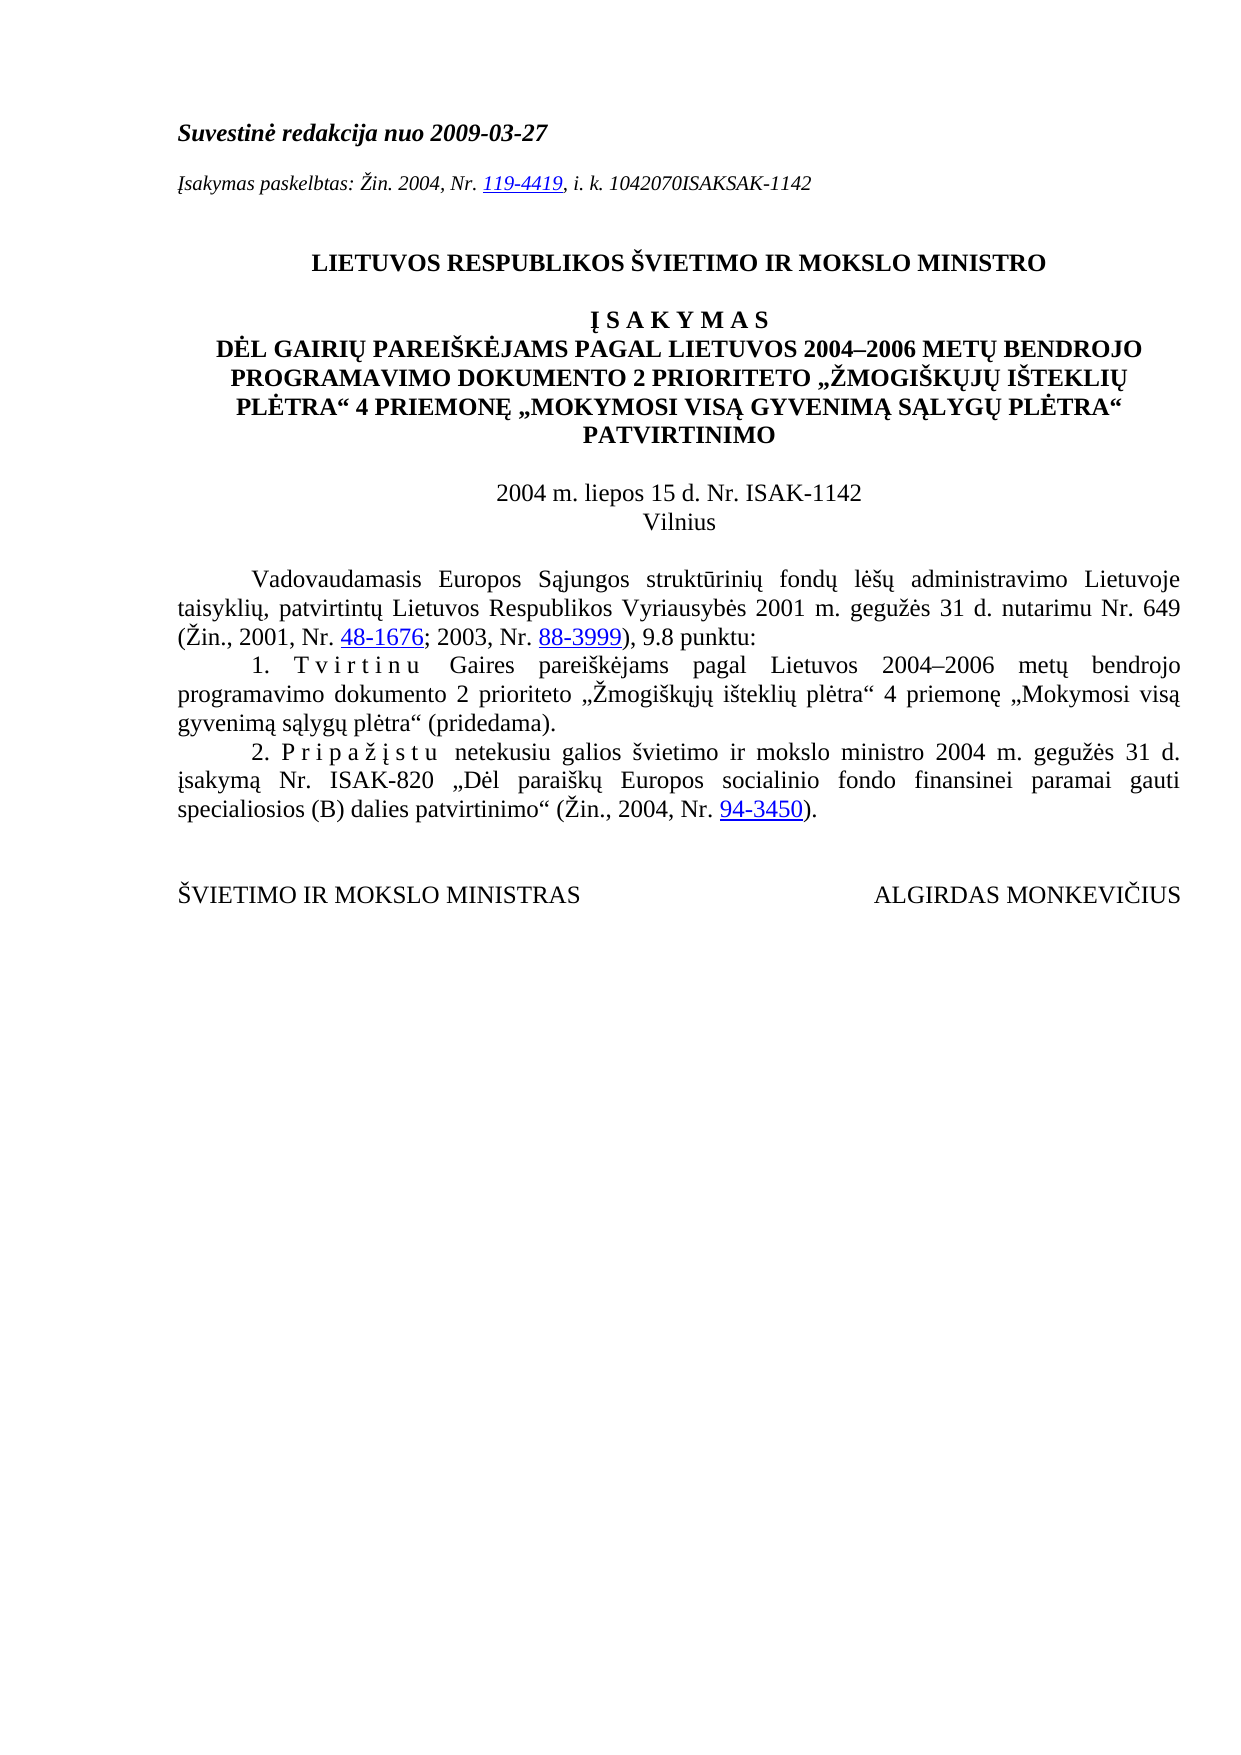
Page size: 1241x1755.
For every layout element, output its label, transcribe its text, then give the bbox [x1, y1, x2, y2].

text 1. Tvirtinu Gaires pareiškėjams pagal Lietuvos 2004–2006 metų bendrojo programavimo dokumento 2 prioriteto „Žmogiškųjų išteklių plėtra“ 4 priemonę „Mokymosi visą gyvenimą sąlygų plėtra“ (pridedama). [177, 650, 1181, 737]
text 2. Pripažįstu netekusiu galios švietimo ir mokslo ministro 2004 m. gegužės 31 d. įsakymą Nr. ISAK-820 „Dėl paraiškų Europos socialinio fondo finansinei paramai gauti specialiosios (B) dalies patvirtinimo“ (Žin., 2004, Nr. 94-3450). [177, 737, 1181, 823]
text DĖL GAIRIŲ PAREIŠKĖJAMS PAGAL LIETUVOS 2004–2006 METŲ BENDROJO PROGRAMAVIMO DOKUMENTO 2 PRIORITETO „ŽMOGIŠKŲJŲ IŠTEKLIŲ PLĖTRA“ 4 PRIEMONĘ „MOKYMOSI VISĄ GYVENIMĄ SĄLYGŲ PLĖTRA“ PATVIRTINIMO [177, 334, 1181, 449]
text Įsakymas paskelbtas: Žin. 2004, Nr. 119-4419, i. k. 1042070ISAKSAK-1142 [177, 171, 1181, 195]
text Į S A K Y M A S [177, 305, 1181, 334]
text Švietimo ir mokslo ministras Algirdas Monkevičius [177, 880, 1181, 909]
text Suvestinė redakcija nuo 2009-03-27 [177, 118, 1181, 147]
text Vadovaudamasis Europos Sąjungos struktūrinių fondų lėšų administravimo Lietuvoje taisyklių, patvirtintų Lietuvos Respublikos Vyriausybės 2001 m. gegužės 31 d. nutarimu Nr. 649 (Žin., 2001, Nr. 48-1676; 2003, Nr. 88-3999), 9.8 punktu: [177, 564, 1181, 650]
text Vilnius [177, 507, 1181, 535]
text LIETUVOS RESPUBLIKOS ŠVIETIMO IR MOKSLO MINISTRO [177, 248, 1181, 277]
text 2004 m. liepos 15 d. Nr. ISAK-1142 [177, 478, 1181, 507]
